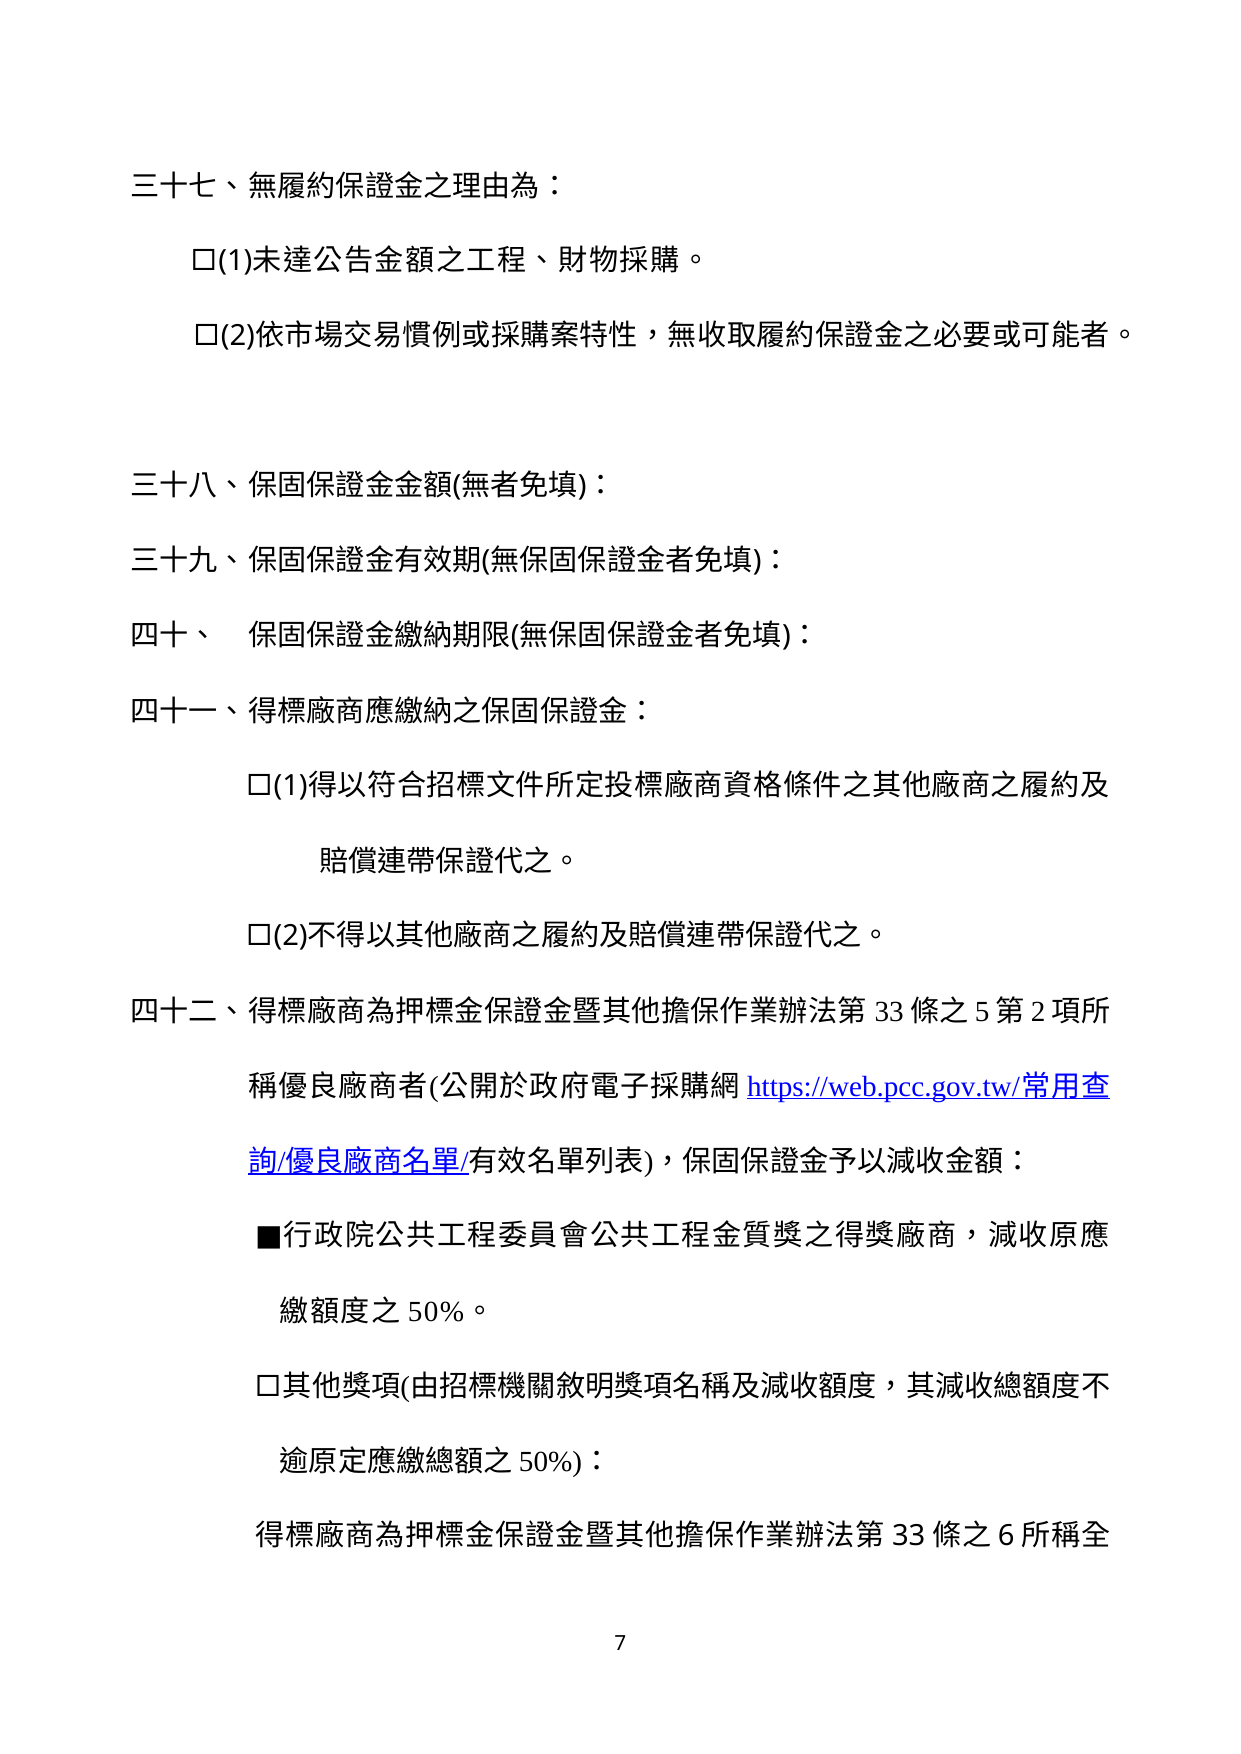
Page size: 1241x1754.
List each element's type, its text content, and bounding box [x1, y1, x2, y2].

text 其他獎項(由招標機關敘明獎項名稱及減收額度，其減收總額度不逾原定應繳總額之50%)： [255, 1346, 1110, 1496]
text (2)不得以其他廠商之履約及賠償連帶保證代之。 [246, 896, 1110, 971]
list 無履約保證金之理由為： [130, 146, 1110, 221]
list 保固保證金繳納期限(無保固保證金者免填)： [130, 596, 1110, 671]
text (2)依市場交易慣例或採購案特性，無收取履約保證金之必要或可能者。 [130, 296, 1110, 446]
text ■行政院公共工程委員會公共工程金質獎之得獎廠商，減收原應繳額度之50%。 [255, 1196, 1110, 1346]
list 保固保證金金額(無者免填)： [130, 446, 1110, 521]
list 得標廠商應繳納之保固保證金： [130, 671, 1110, 746]
list 保固保證金有效期(無保固保證金者免填)： [130, 521, 1110, 596]
list 得標廠商為押標金保證金暨其他擔保作業辦法第33條之5第2項所稱優良廠商者(公開於政府電子採購網https://web.pcc.gov.tw/常用查詢/優良廠商名單/有效名單列表)，保固保證金予以減收金額： [130, 971, 1110, 1196]
text 得標廠商為押標金保證金暨其他擔保作業辦法第33條之6所稱全 [255, 1496, 1110, 1571]
text (1)得以符合招標文件所定投標廠商資格條件之其他廠商之履約及賠償連帶保證代之。 [246, 746, 1110, 896]
text (1)未達公告金額之工程、財物採購。 [130, 221, 1110, 296]
